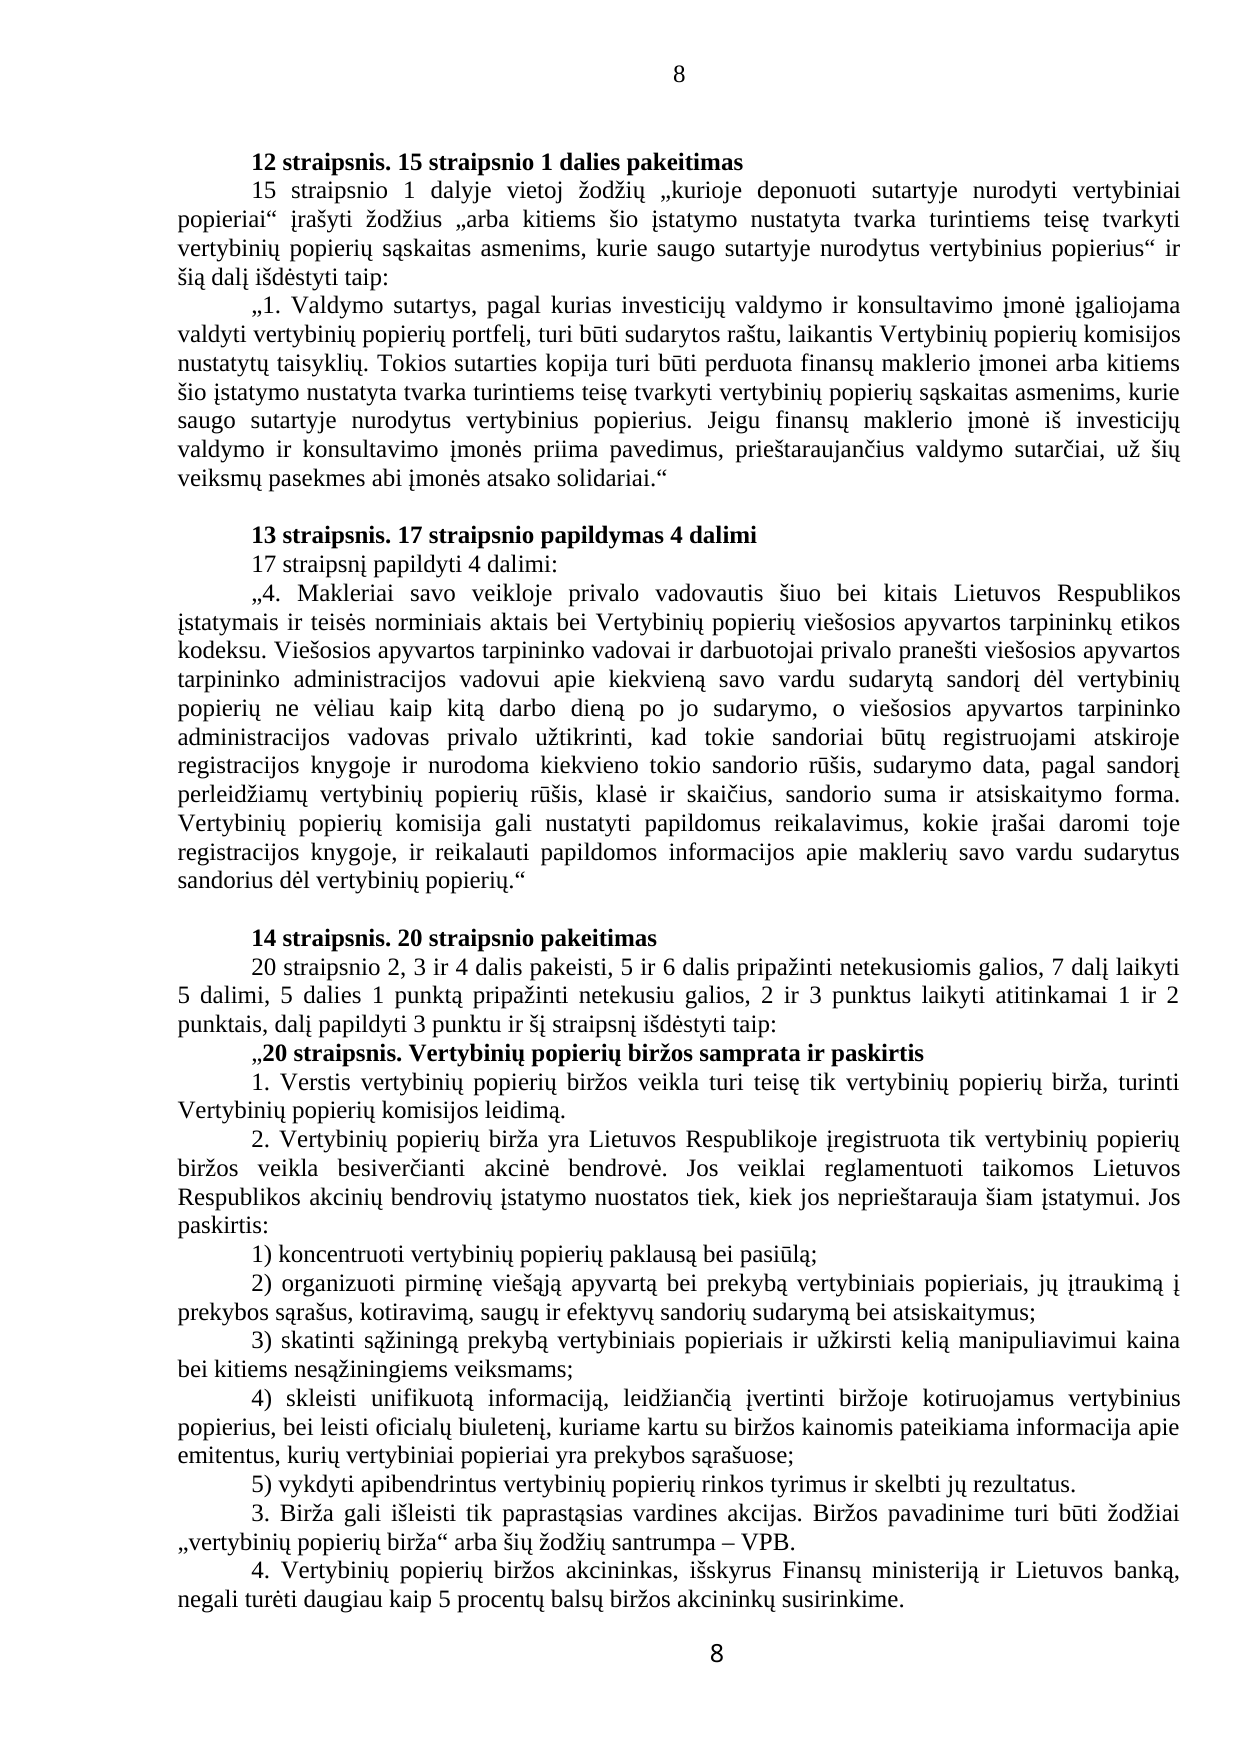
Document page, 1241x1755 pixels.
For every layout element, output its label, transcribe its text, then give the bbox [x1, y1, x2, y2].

text 14 straipsnis. 20 straipsnio pakeitimas [177, 923, 1181, 952]
text 1) koncentruoti vertybinių popierių paklausą bei pasiūlą; [177, 1239, 1181, 1268]
text 15 straipsnio 1 dalyje vietoj žodžių „kurioje deponuoti sutartyje nurodyti vertybiniai popieriai“ įrašyti žodžius „arba kitiems šio įstatymo nustatyta tvarka turintiems teisę tvarkyti vertybinių popierių sąskaitas asmenims, kurie saugo sutartyje nurodytus vertybinius popierius“ ir šią dalį išdėstyti taip: [177, 176, 1181, 291]
text 2) organizuoti pirminę viešąją apyvartą bei prekybą vertybiniais popieriais, jų įtraukimą į prekybos sąrašus, kotiravimą, saugų ir efektyvų sandorių sudarymą bei atsiskaitymus; [177, 1268, 1181, 1326]
text 2. Vertybinių popierių birža yra Lietuvos Respublikoje įregistruota tik vertybinių popierių biržos veikla besiverčianti akcinė bendrovė. Jos veiklai reglamentuoti taikomos Lietuvos Respublikos akcinių bendrovių įstatymo nuostatos tiek, kiek jos neprieštarauja šiam įstatymui. Jos paskirtis: [177, 1124, 1181, 1239]
text 20 straipsnio 2, 3 ir 4 dalis pakeisti, 5 ir 6 dalis pripažinti netekusiomis galios, 7 dalį laikyti 5 dalimi, 5 dalies 1 punktą pripažinti netekusiu galios, 2 ir 3 punktus laikyti atitinkamai 1 ir 2 punktais, dalį papildyti 3 punktu ir šį straipsnį išdėstyti taip: [177, 952, 1181, 1038]
text „20 straipsnis. Vertybinių popierių biržos samprata ir paskirtis [177, 1038, 1181, 1067]
text 12 straipsnis. 15 straipsnio 1 dalies pakeitimas [177, 147, 1181, 176]
text 5) vykdyti apibendrintus vertybinių popierių rinkos tyrimus ir skelbti jų rezultatus. [177, 1469, 1181, 1498]
text 17 straipsnį papildyti 4 dalimi: [177, 549, 1181, 578]
text 4) skleisti unifikuotą informaciją, leidžiančią įvertinti biržoje kotiruojamus vertybinius popierius, bei leisti oficialų biuletenį, kuriame kartu su biržos kainomis pateikiama informacija apie emitentus, kurių vertybiniai popieriai yra prekybos sąrašuose; [177, 1383, 1181, 1469]
text 13 straipsnis. 17 straipsnio papildymas 4 dalimi [177, 521, 1181, 549]
text 1. Verstis vertybinių popierių biržos veikla turi teisę tik vertybinių popierių birža, turinti Vertybinių popierių komisijos leidimą. [177, 1067, 1181, 1124]
text „1. Valdymo sutartys, pagal kurias investicijų valdymo ir konsultavimo įmonė įgaliojama valdyti vertybinių popierių portfelį, turi būti sudarytos raštu, laikantis Vertybinių popierių komisijos nustatytų taisyklių. Tokios sutarties kopija turi būti perduota finansų maklerio įmonei arba kitiems šio įstatymo nustatyta tvarka turintiems teisę tvarkyti vertybinių popierių sąskaitas asmenims, kurie saugo sutartyje nurodytus vertybinius popierius. Jeigu finansų maklerio įmonė iš investicijų valdymo ir konsultavimo įmonės priima pavedimus, prieštaraujančius valdymo sutarčiai, už šių veiksmų pasekmes abi įmonės atsako solidariai.“ [177, 291, 1181, 492]
text „4. Makleriai savo veikloje privalo vadovautis šiuo bei kitais Lietuvos Respublikos įstatymais ir teisės norminiais aktais bei Vertybinių popierių viešosios apyvartos tarpininkų etikos kodeksu. Viešosios apyvartos tarpininko vadovai ir darbuotojai privalo pranešti viešosios apyvartos tarpininko administracijos vadovui apie kiekvieną savo vardu sudarytą sandorį dėl vertybinių popierių ne vėliau kaip kitą darbo dieną po jo sudarymo, o viešosios apyvartos tarpininko administracijos vadovas privalo užtikrinti, kad tokie sandoriai būtų registruojami atskiroje registracijos knygoje ir nurodoma kiekvieno tokio sandorio rūšis, sudarymo data, pagal sandorį perleidžiamų vertybinių popierių rūšis, klasė ir skaičius, sandorio suma ir atsiskaitymo forma. Vertybinių popierių komisija gali nustatyti papildomus reikalavimus, kokie įrašai daromi toje registracijos knygoje, ir reikalauti papildomos informacijos apie maklerių savo vardu sudarytus sandorius dėl vertybinių popierių.“ [177, 578, 1181, 894]
text 3. Birža gali išleisti tik paprastąsias vardines akcijas. Biržos pavadinime turi būti žodžiai „vertybinių popierių birža“ arba šių žodžių santrumpa – VPB. [177, 1498, 1181, 1556]
text 4. Vertybinių popierių biržos akcininkas, išskyrus Finansų ministeriją ir Lietuvos banką, negali turėti daugiau kaip 5 procentų balsų biržos akcininkų susirinkime. [177, 1556, 1181, 1613]
text 3) skatinti sąžiningą prekybą vertybiniais popieriais ir užkirsti kelią manipuliavimui kaina bei kitiems nesąžiningiems veiksmams; [177, 1326, 1181, 1383]
